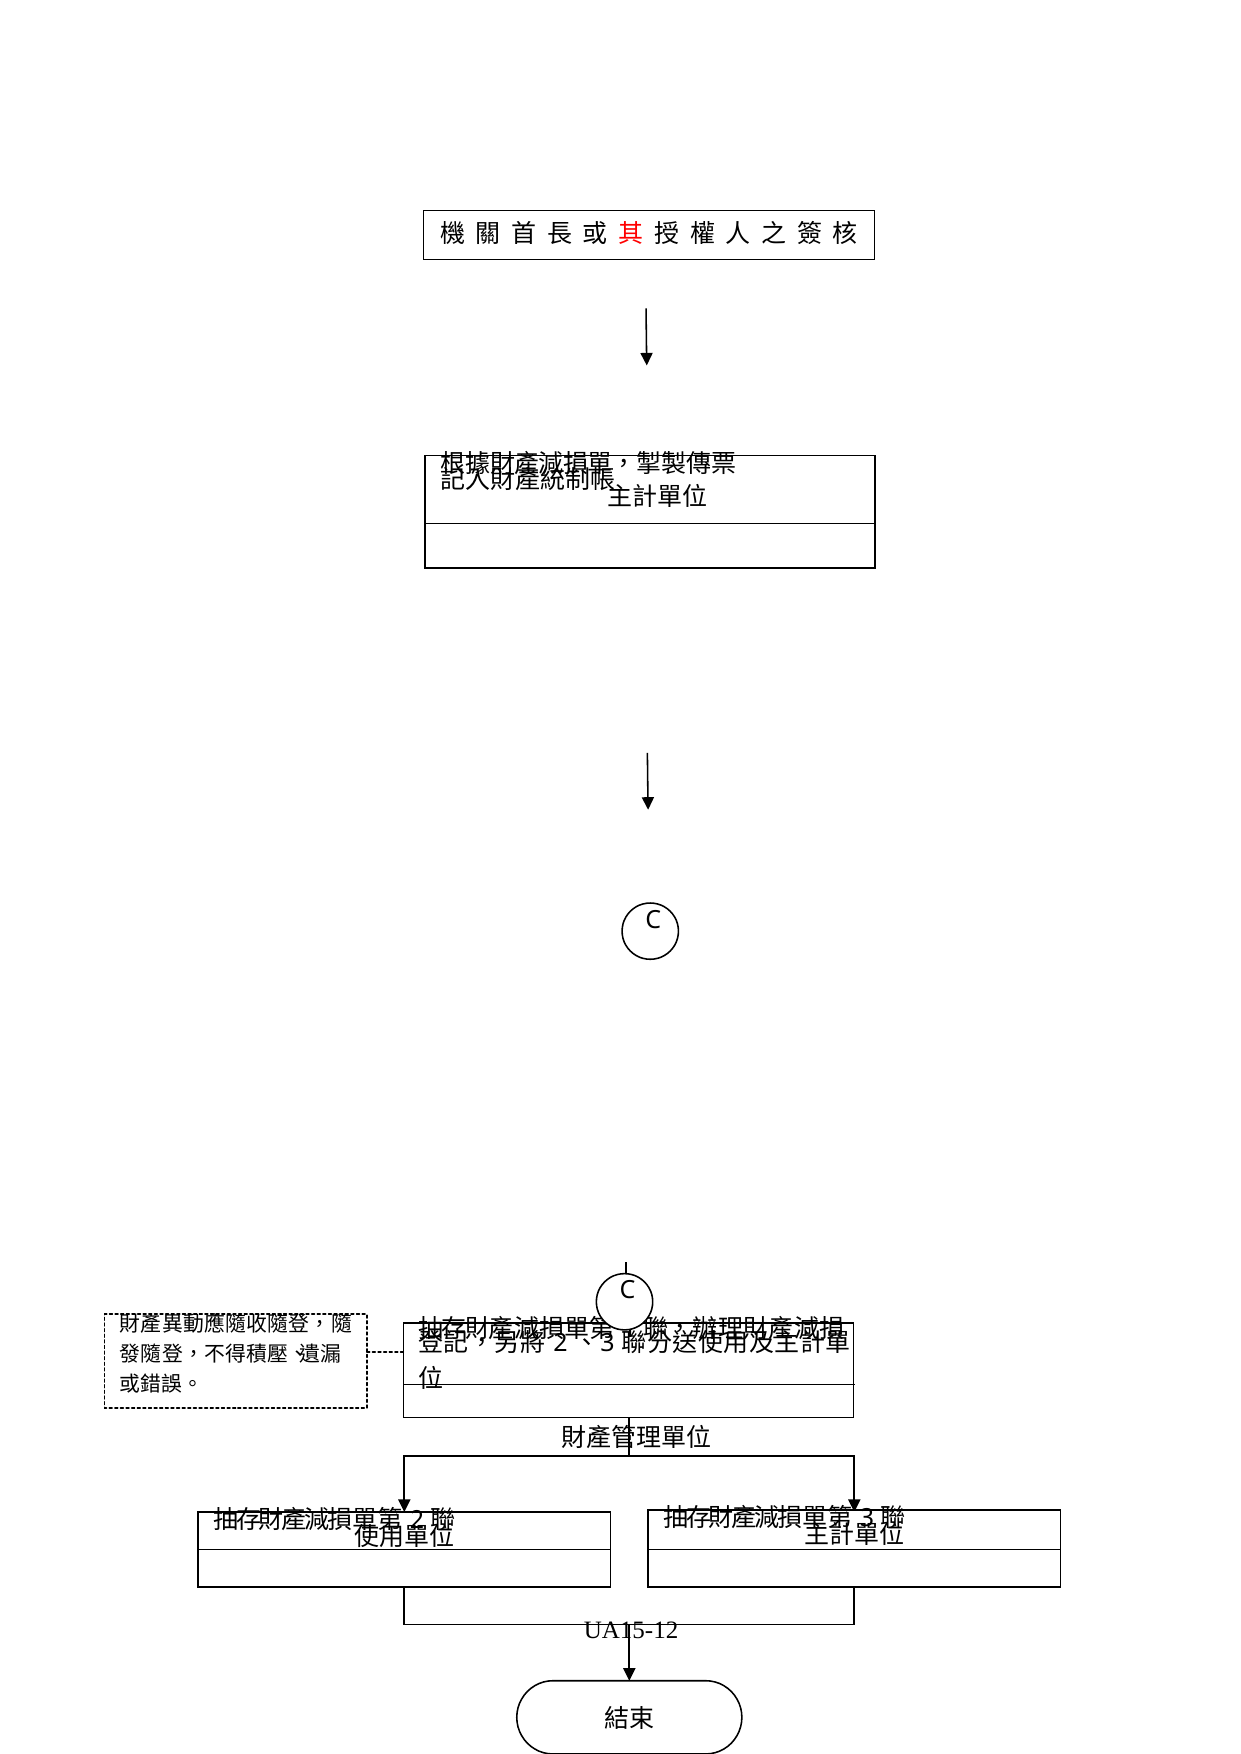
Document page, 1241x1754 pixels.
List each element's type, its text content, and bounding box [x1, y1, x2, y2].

text 機關首長或其授權人之簽核 [440, 219, 858, 248]
